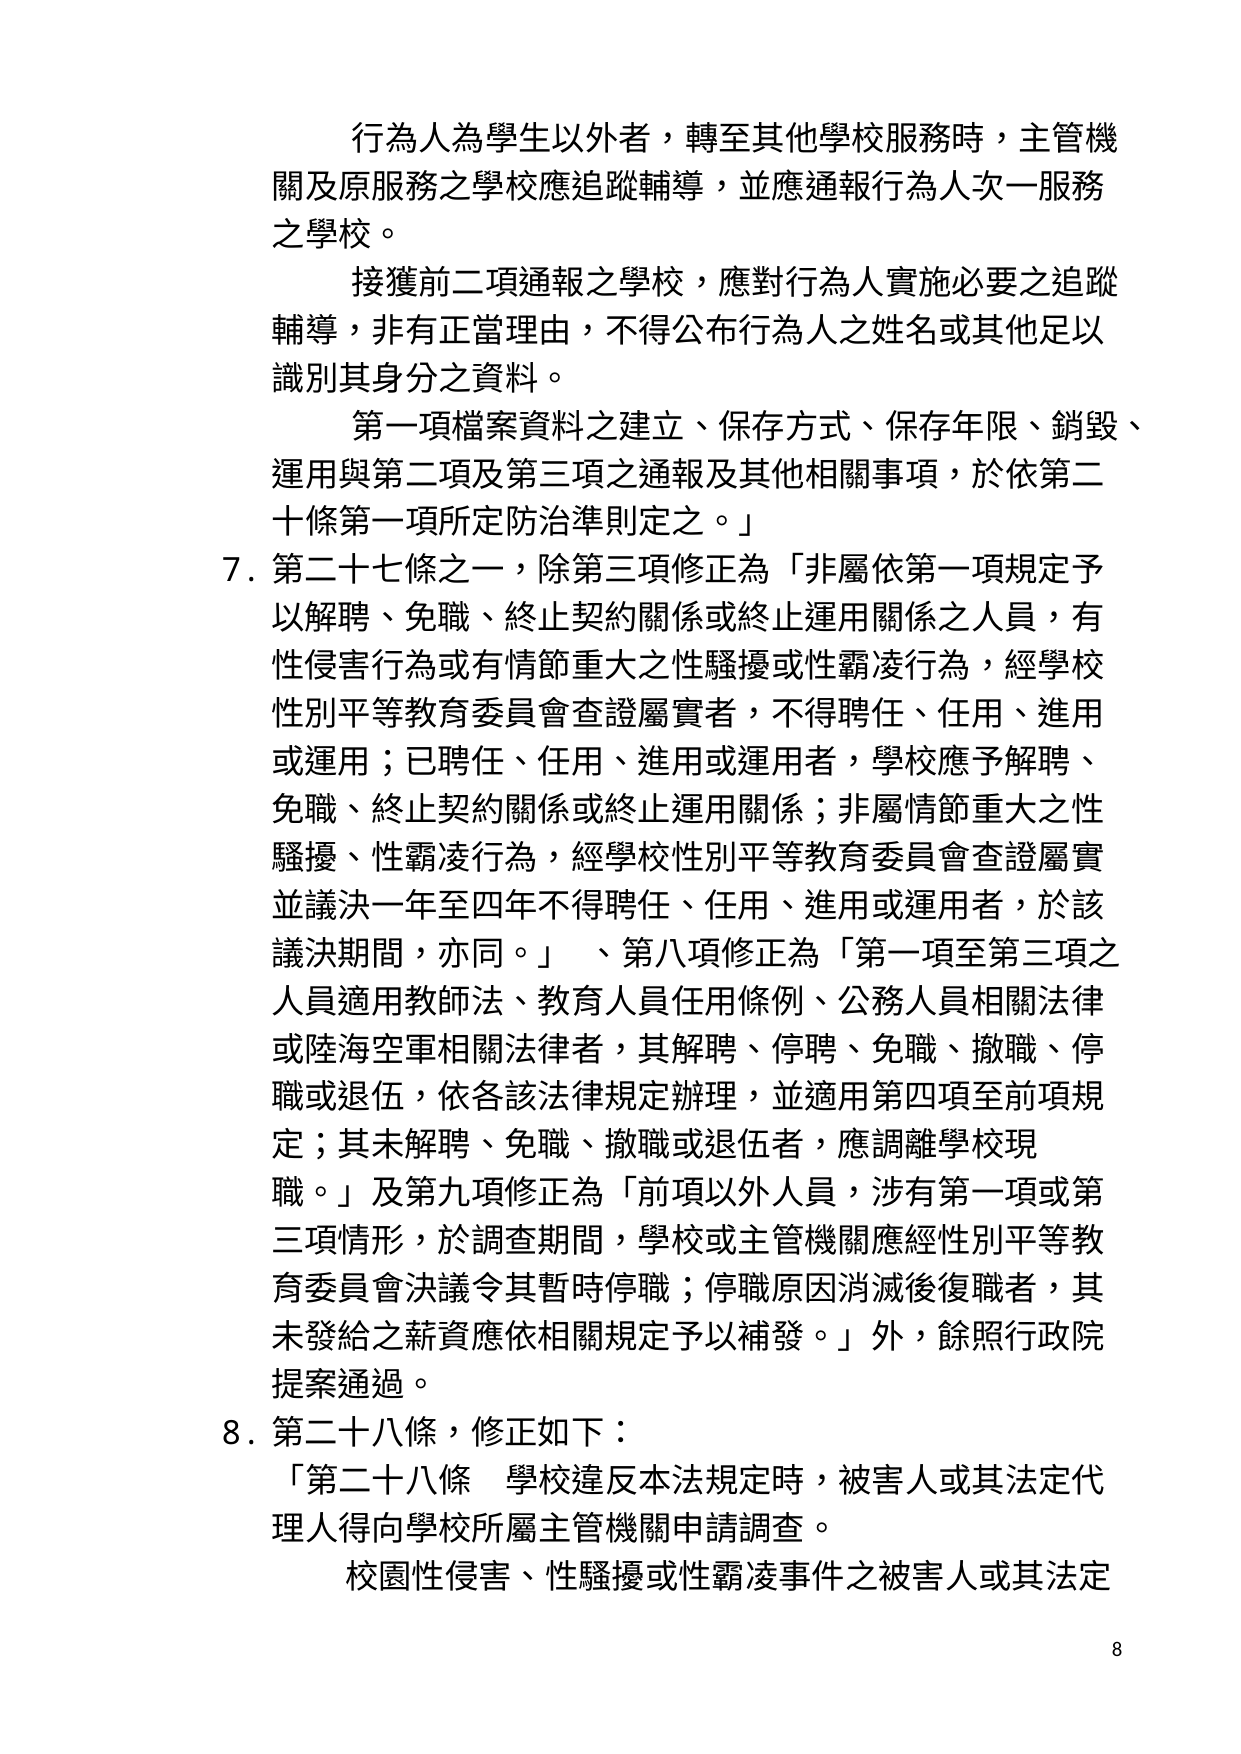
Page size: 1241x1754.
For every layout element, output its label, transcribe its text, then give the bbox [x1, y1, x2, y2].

list 第二十七條之一，除第三項修正為「非屬依第一項規定予以解聘、免職、終止契約關係或終止運用關係之人員，有性侵害行為或有情節重大之性騷擾或性霸凌行為，經學校性別平等教育委員會查證屬實者，不得聘任、任用、進用或運用；已聘任、任用、進用或運用者，學校應予解聘、免職、終止契約關係或終止運用關係；非屬情節重大之性騷擾、性霸凌行為，經學校性別平等教育委員會查證屬實並議決一年至四年不得聘任、任用、進用或運用者，於該議決期間，亦同。」 、第八項修正為「第一項至第三項之人員適用教師法、教育人員任用條例、公務人員相關法律或陸海空軍相關法律者，其解聘、停聘、免職、撤職、停職或退伍，依各該法律規定辦理，並適用第四項至前項規定；其未解聘、免職、撤職或退伍者，應調離學校現職。」及第九項修正為「前項以外人員，涉有第一項或第三項情形，於調查期間，學校或主管機關應經性別平等教育委員會決議令其暫時停職；停職原因消滅後復職者，其未發給之薪資應依相關規定予以補發。」外，餘照行政院提案通過。 [221, 543, 1122, 1406]
text 第一項檔案資料之建立、保存方式、保存年限、銷毀、運用與第二項及第三項之通報及其他相關事項，於依第二十條第一項所定防治準則定之。」 [271, 400, 1122, 543]
list 第二十八條，修正如下： [221, 1406, 1122, 1454]
text 「第二十八條 學校違反本法規定時，被害人或其法定代理人得向學校所屬主管機關申請調查。 [271, 1454, 1122, 1550]
text 行為人為學生以外者，轉至其他學校服務時，主管機關及原服務之學校應追蹤輔導，並應通報行為人次一服務之學校。 [271, 112, 1122, 256]
text 校園性侵害、性騷擾或性霸凌事件之被害人或其法定 [271, 1550, 1122, 1598]
text 接獲前二項通報之學校，應對行為人實施必要之追蹤輔導，非有正當理由，不得公布行為人之姓名或其他足以識別其身分之資料。 [271, 256, 1122, 400]
